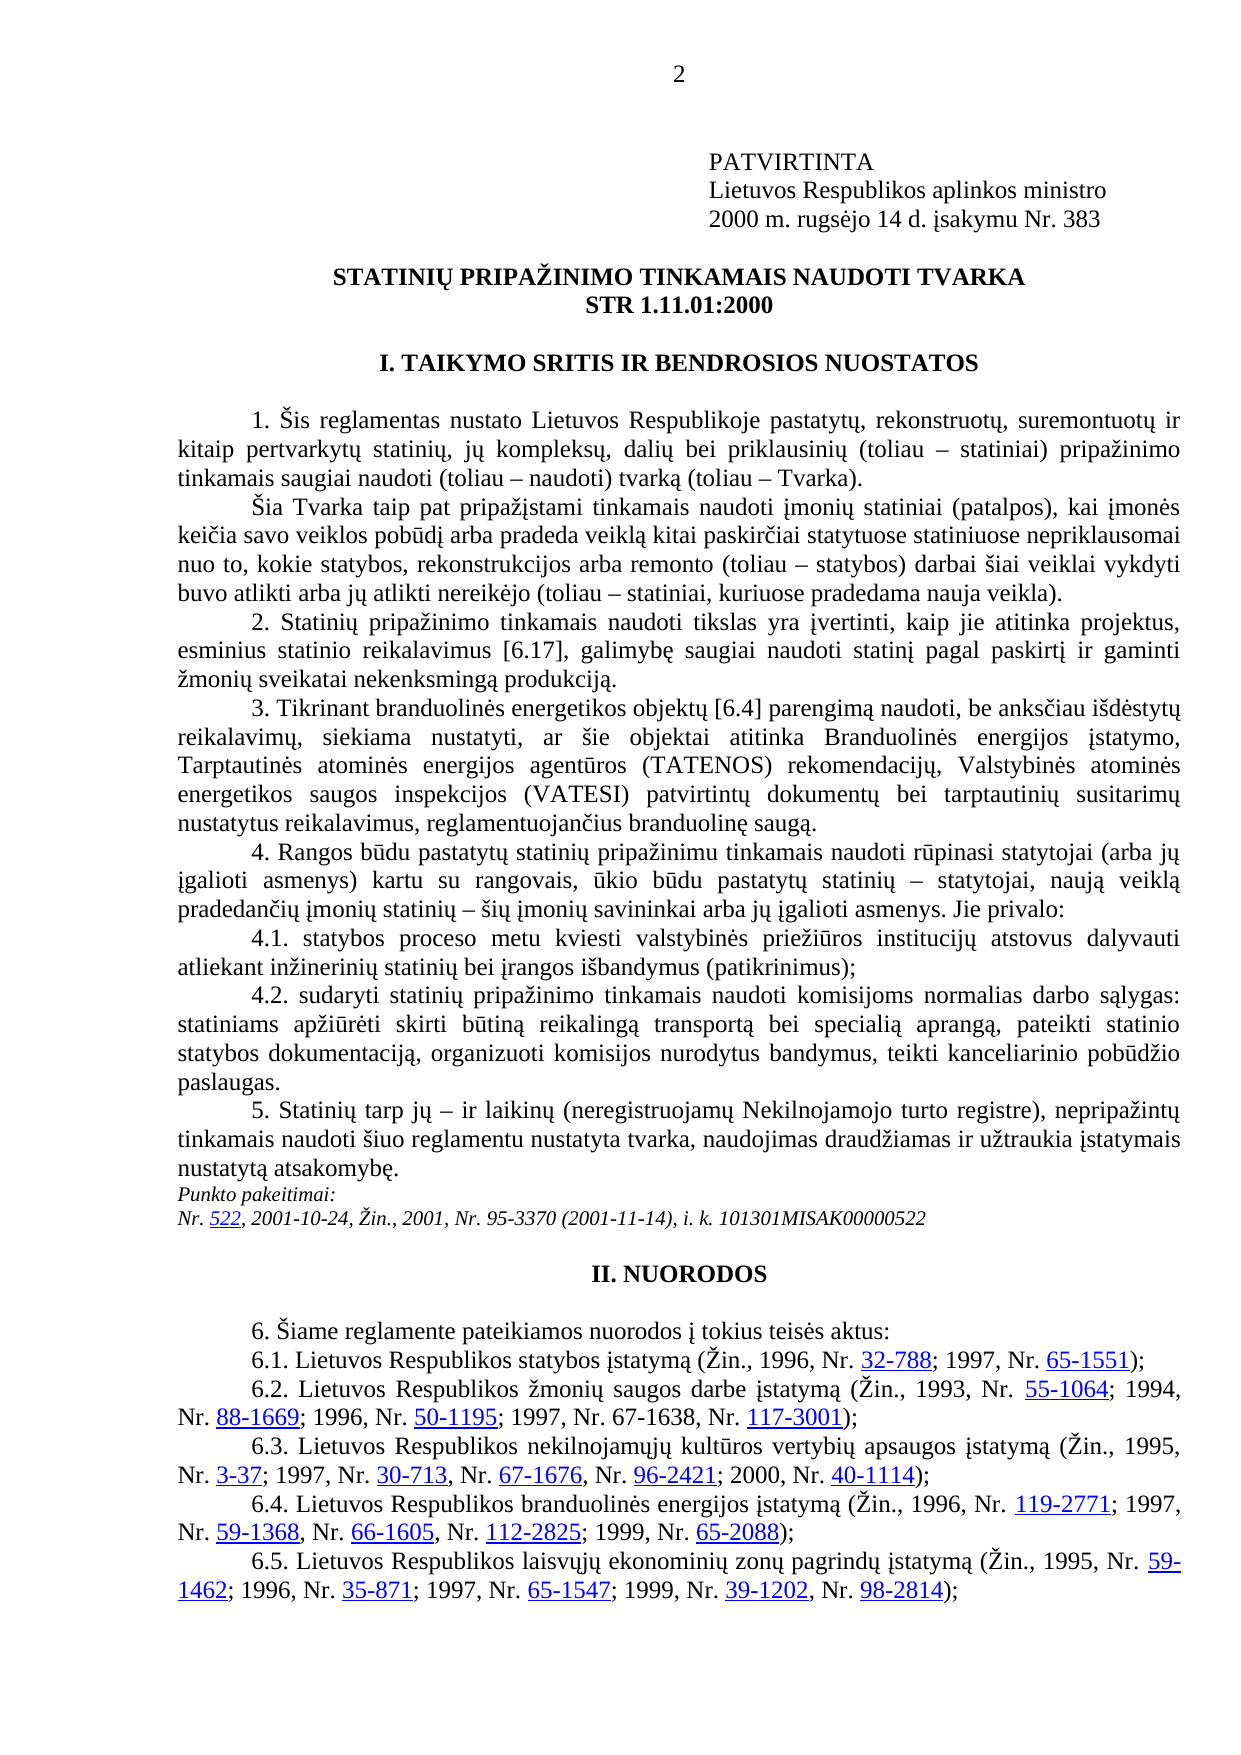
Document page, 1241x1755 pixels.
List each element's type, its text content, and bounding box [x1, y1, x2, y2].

text Šia Tvarka taip pat pripažįstami tinkamais naudoti įmonių statiniai (patalpos), kai įmonės keičia savo veiklos pobūdį arba pradeda veiklą kitai paskirčiai statytuose statiniuose nepriklausomai nuo to, kokie statybos, rekonstrukcijos arba remonto (toliau – statybos) darbai šiai veiklai vykdyti buvo atlikti arba jų atlikti nereikėjo (toliau – statiniai, kuriuose pradedama nauja veikla). [177, 492, 1181, 607]
text 5. Statinių tarp jų – ir laikinų (neregistruojamų Nekilnojamojo turto registre), nepripažintų tinkamais naudoti šiuo reglamentu nustatyta tvarka, naudojimas draudžiamas ir užtraukia įstatymais nustatytą atsakomybę. [177, 1096, 1181, 1182]
text Lietuvos Respublikos aplinkos ministro [177, 176, 1181, 204]
text 4. Rangos būdu pastatytų statinių pripažinimu tinkamais naudoti rūpinasi statytojai (arba jų įgalioti asmenys) kartu su rangovais, ūkio būdu pastatytų statinių – statytojai, naują veiklą pradedančių įmonių statinių – šių įmonių savininkai arba jų įgalioti asmenys. Jie privalo: [177, 837, 1181, 923]
text 4.1. statybos proceso metu kviesti valstybinės priežiūros institucijų atstovus dalyvauti atliekant inžinerinių statinių bei įrangos išbandymus (patikrinimus); [177, 923, 1181, 981]
text 6.5. Lietuvos Respublikos laisvųjų ekonominių zonų pagrindų įstatymą (Žin., 1995, Nr. 59-1462; 1996, Nr. 35-871; 1997, Nr. 65-1547; 1999, Nr. 39-1202, Nr. 98-2814); [177, 1546, 1181, 1604]
text 6.3. Lietuvos Respublikos nekilnojamųjų kultūros vertybių apsaugos įstatymą (Žin., 1995, Nr. 3-37; 1997, Nr. 30-713, Nr. 67-1676, Nr. 96-2421; 2000, Nr. 40-1114); [177, 1431, 1181, 1489]
text II. NUORODOS [177, 1259, 1181, 1287]
text 2. Statinių pripažinimo tinkamais naudoti tikslas yra įvertinti, kaip jie atitinka projektus, esminius statinio reikalavimus [6.17], galimybę saugiai naudoti statinį pagal paskirtį ir gaminti žmonių sveikatai nekenksmingą produkciją. [177, 607, 1181, 693]
text 4.2. sudaryti statinių pripažinimo tinkamais naudoti komisijoms normalias darbo sąlygas: statiniams apžiūrėti skirti būtiną reikalingą transportą bei specialią aprangą, pateikti statinio statybos dokumentaciją, organizuoti komisijos nurodytus bandymus, teikti kanceliarinio pobūdžio paslaugas. [177, 981, 1181, 1096]
text 6.1. Lietuvos Respublikos statybos įstatymą (Žin., 1996, Nr. 32-788; 1997, Nr. 65-1551); [177, 1345, 1181, 1374]
text STATINIŲ PRIPAŽINIMO TINKAMAIS NAUDOTI TVARKA [177, 262, 1181, 291]
text 2000 m. rugsėjo 14 d. įsakymu Nr. 383 [177, 204, 1181, 233]
text 3. Tikrinant branduolinės energetikos objektų [6.4] parengimą naudoti, be anksčiau išdėstytų reikalavimų, siekiama nustatyti, ar šie objektai atitinka Branduolinės energijos įstatymo, Tarptautinės atominės energijos agentūros (TATENOS) rekomendacijų, Valstybinės atominės energetikos saugos inspekcijos (VATESI) patvirtintų dokumentų bei tarptautinių susitarimų nustatytus reikalavimus, reglamentuojančius branduolinę saugą. [177, 693, 1181, 837]
text 6. Šiame reglamente pateikiamos nuorodos į tokius teisės aktus: [177, 1316, 1181, 1345]
text 6.4. Lietuvos Respublikos branduolinės energijos įstatymą (Žin., 1996, Nr. 119-2771; 1997, Nr. 59-1368, Nr. 66-1605, Nr. 112-2825; 1999, Nr. 65-2088); [177, 1489, 1181, 1546]
text Nr. 522, 2001-10-24, Žin., 2001, Nr. 95-3370 (2001-11-14), i. k. 101301MISAK00000522 [177, 1206, 1181, 1230]
text 6.2. Lietuvos Respublikos žmonių saugos darbe įstatymą (Žin., 1993, Nr. 55-1064; 1994, Nr. 88-1669; 1996, Nr. 50-1195; 1997, Nr. 67-1638, Nr. 117-3001); [177, 1374, 1181, 1431]
text PATVIRTINTA [177, 147, 1181, 176]
text 1. Šis reglamentas nustato Lietuvos Respublikoje pastatytų, rekonstruotų, suremontuotų ir kitaip pertvarkytų statinių, jų kompleksų, dalių bei priklausinių (toliau – statiniai) pripažinimo tinkamais saugiai naudoti (toliau – naudoti) tvarką (toliau – Tvarka). [177, 406, 1181, 492]
text Punkto pakeitimai: [177, 1182, 1181, 1206]
text STR 1.11.01:2000 [177, 291, 1181, 319]
text I. TAIKYMO SRITIS IR BENDROSIOS NUOSTATOS [177, 348, 1181, 377]
